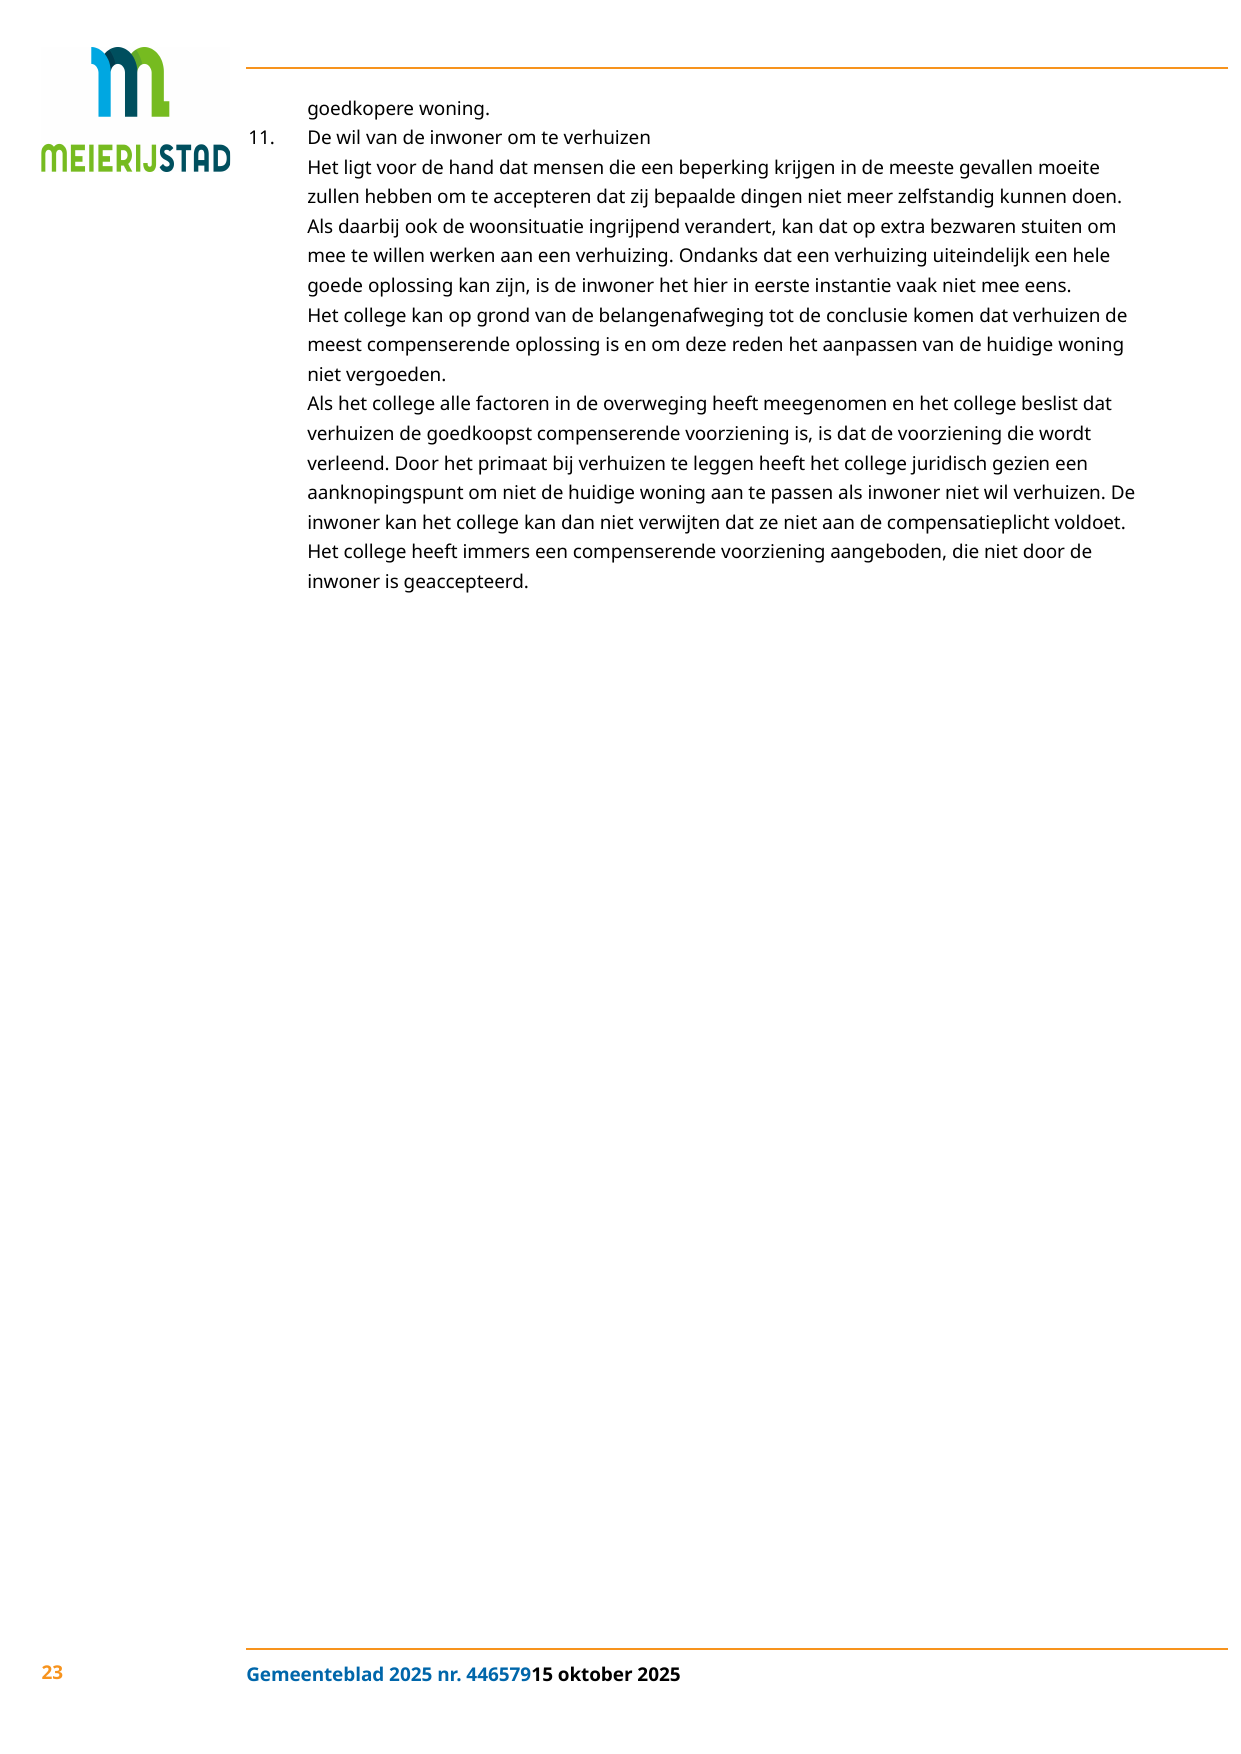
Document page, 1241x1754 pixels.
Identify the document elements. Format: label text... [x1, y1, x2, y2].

list Het college kan op grond van de belangenafweging tot de conclusie komen dat verhuizen de meest compenserende oplossing is en om deze reden het aanpassen van de huidige woning niet vergoeden. [248, 302, 1152, 387]
list goedkopere woning. [248, 95, 1152, 121]
list Het ligt voor de hand dat mensen die een beperking krijgen in de meeste gevallen moeite zullen hebben om te accepteren dat zij bepaalde dingen niet meer zelfstandig kunnen doen. Als daarbij ook de woonsituatie ingrijpend verandert, kan dat op extra bezwaren stuiten om mee te willen werken aan een verhuizing. Ondanks dat een verhuizing uiteindelijk een hele goede oplossing kan zijn, is de inwoner het hier in eerste instantie vaak niet mee eens. [248, 154, 1152, 298]
list De wil van de inwoner om te verhuizen [248, 124, 1152, 150]
picture [41, 47, 231, 172]
list Als het college alle factoren in de overweging heeft meegenomen en het college beslist dat verhuizen de goedkoopst compenserende voorziening is, is dat de voorziening die wordt verleend. Door het primaat bij verhuizen te leggen heeft het college juridisch gezien een aanknopingspunt om niet de huidige woning aan te passen als inwoner niet wil verhuizen. De inwoner kan het college kan dan niet verwijten dat ze niet aan de compensatieplicht voldoet. Het college heeft immers een compenserende voorziening aangeboden, die niet door de inwoner is geaccepteerd. [248, 391, 1152, 594]
